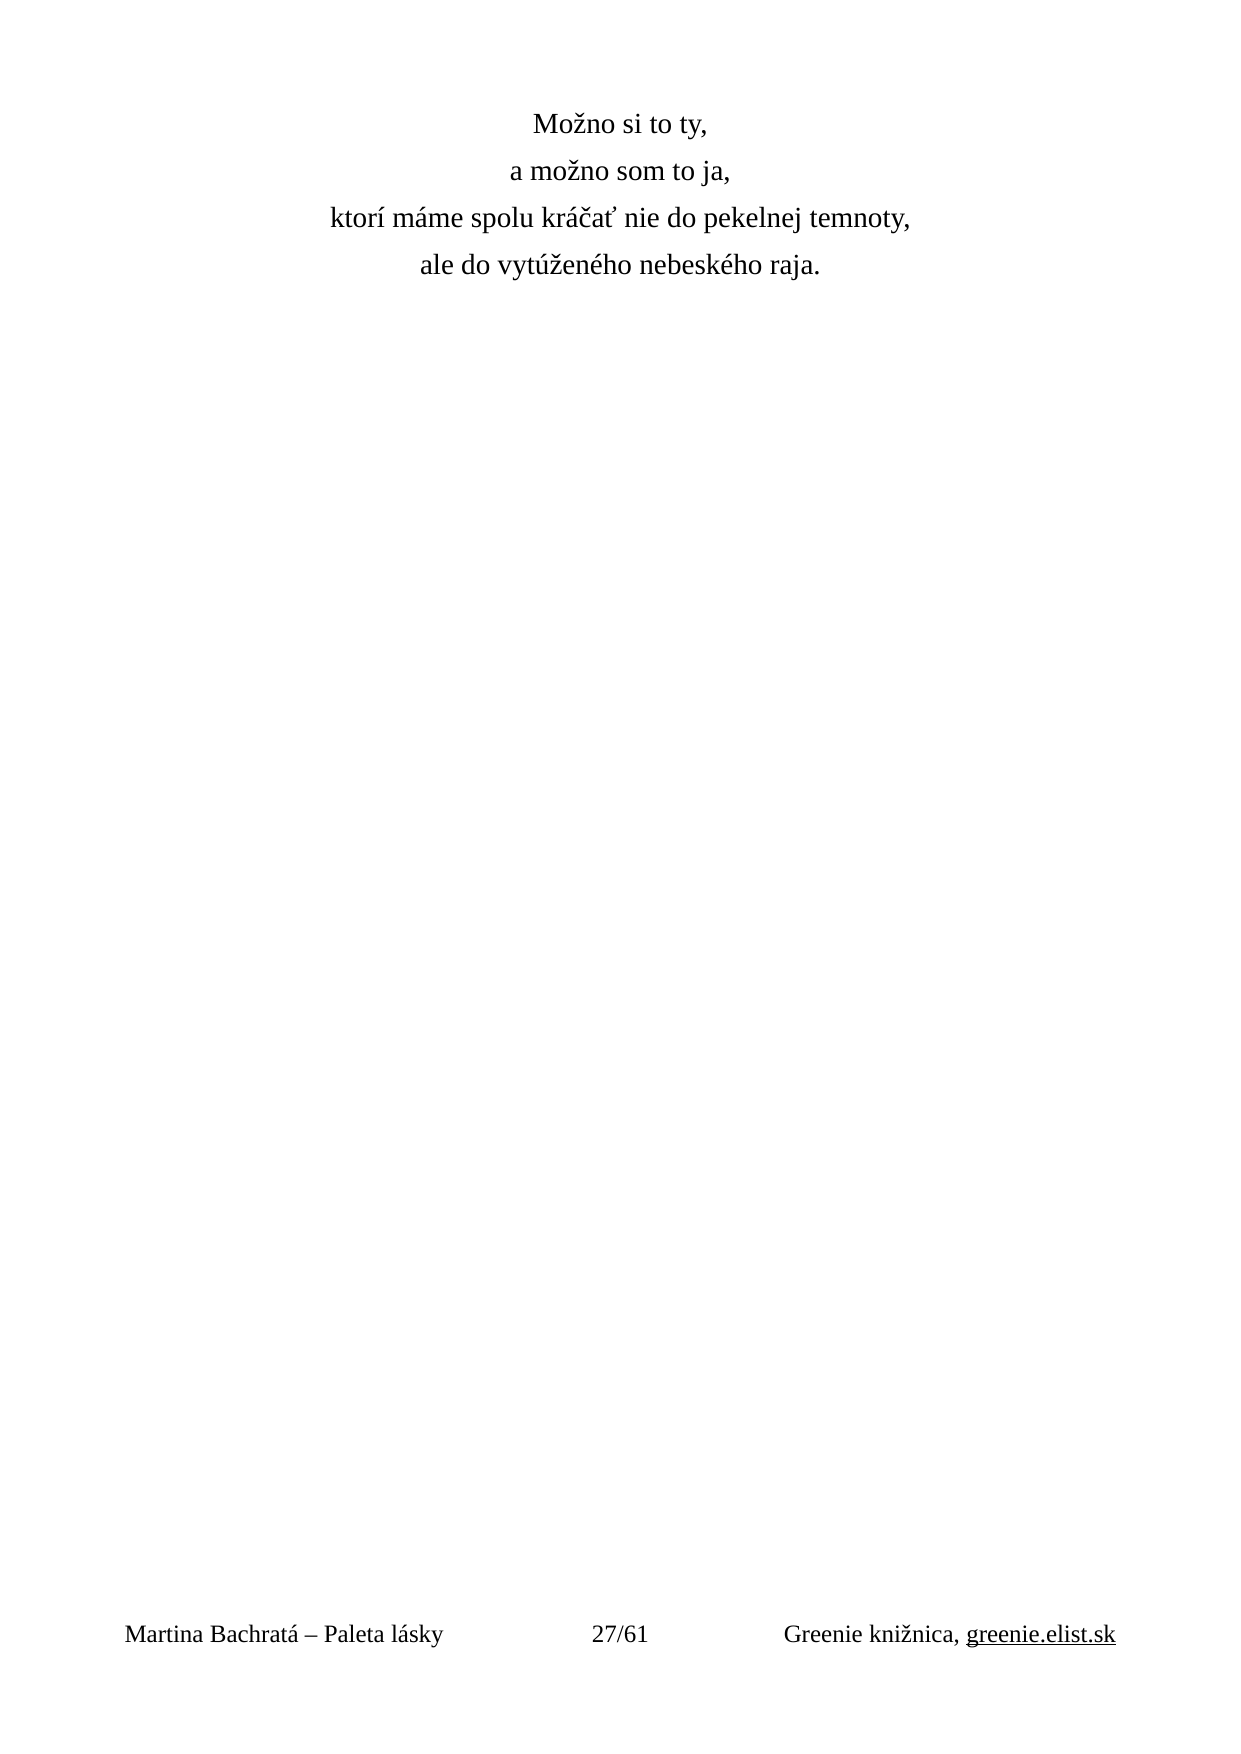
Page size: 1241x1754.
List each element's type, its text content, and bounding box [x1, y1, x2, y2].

text a možno som to ja, [106, 153, 1134, 187]
text ale do vytúženého nebeského raja. [106, 247, 1134, 280]
text ktorí máme spolu kráčať nie do pekelnej temnoty, [106, 200, 1134, 233]
text Možno si to ty, [106, 106, 1134, 140]
